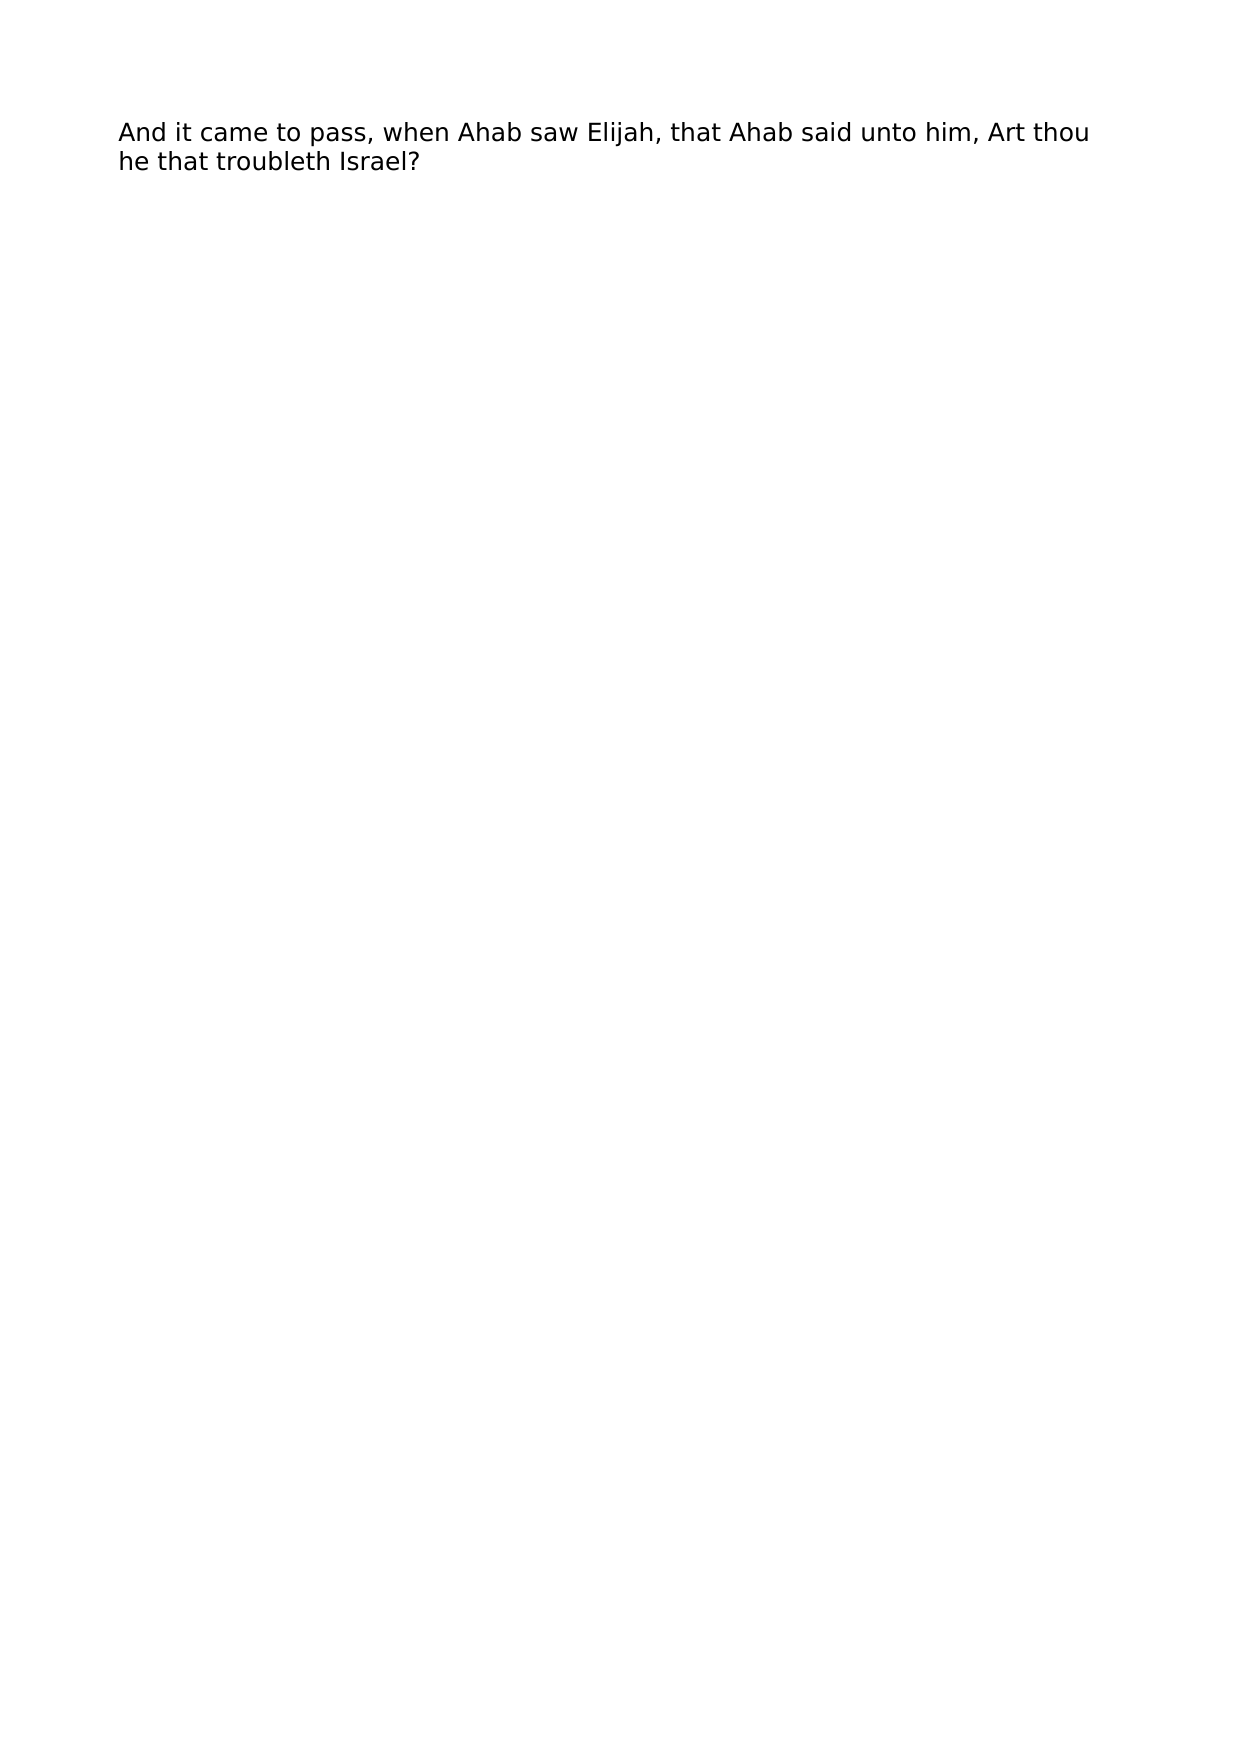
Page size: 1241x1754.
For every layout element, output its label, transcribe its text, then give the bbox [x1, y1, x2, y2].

text And it came to pass, when Ahab saw Elijah, that Ahab said unto him, Art thou he that troubleth Israel? [118, 118, 1122, 176]
